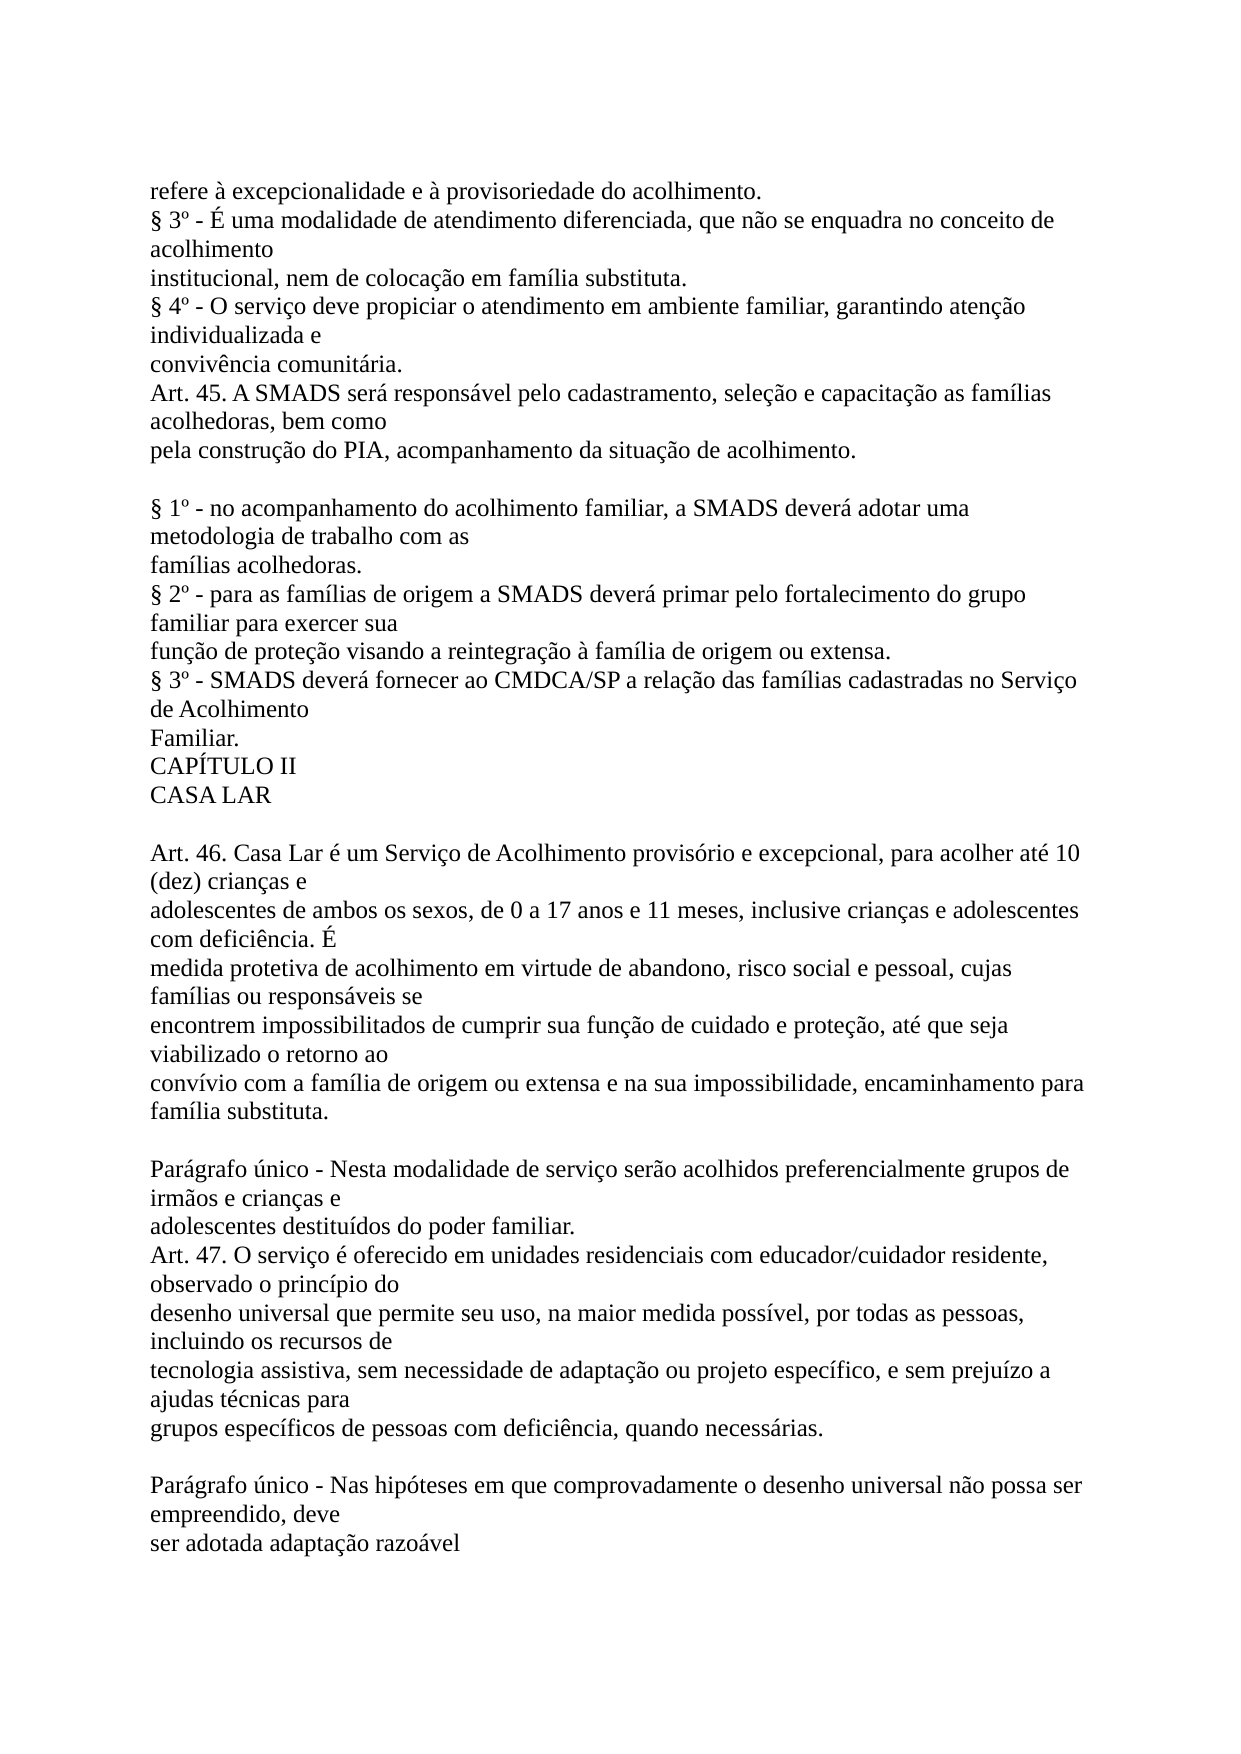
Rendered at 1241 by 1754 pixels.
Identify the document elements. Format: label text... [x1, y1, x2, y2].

text encontrem impossibilitados de cumprir sua função de cuidado e proteção, até que seja viabilizado o retorno ao [150, 1010, 1090, 1068]
text § 1º - no acompanhamento do acolhimento familiar, a SMADS deverá adotar uma metodologia de trabalho com as [150, 493, 1090, 550]
text Parágrafo único - Nesta modalidade de serviço serão acolhidos preferencialmente grupos de irmãos e crianças e [150, 1154, 1090, 1211]
text § 3º - SMADS deverá fornecer ao CMDCA/SP a relação das famílias cadastradas no Serviço de Acolhimento [150, 665, 1090, 723]
text CASA LAR [150, 780, 1090, 809]
text adolescentes destituídos do poder familiar. [150, 1211, 1090, 1240]
text § 4º - O serviço deve propiciar o atendimento em ambiente familiar, garantindo atenção individualizada e [150, 291, 1090, 349]
text Familiar. [150, 723, 1090, 751]
text grupos específicos de pessoas com deficiência, quando necessárias. [150, 1413, 1090, 1441]
text refere à excepcionalidade e à provisoriedade do acolhimento. [150, 176, 1090, 205]
text Art. 47. O serviço é oferecido em unidades residenciais com educador/cuidador residente, observado o princípio do [150, 1240, 1090, 1298]
text adolescentes de ambos os sexos, de 0 a 17 anos e 11 meses, inclusive crianças e adolescentes com deficiência. É [150, 895, 1090, 953]
text Parágrafo único - Nas hipóteses em que comprovadamente o desenho universal não possa ser empreendido, deve [150, 1470, 1090, 1528]
text ser adotada adaptação razoável [150, 1528, 1090, 1556]
text § 2º - para as famílias de origem a SMADS deverá primar pelo fortalecimento do grupo familiar para exercer sua [150, 579, 1090, 636]
text pela construção do PIA, acompanhamento da situação de acolhimento. [150, 435, 1090, 464]
text institucional, nem de colocação em família substituta. [150, 263, 1090, 291]
text medida protetiva de acolhimento em virtude de abandono, risco social e pessoal, cujas famílias ou responsáveis se [150, 953, 1090, 1010]
text tecnologia assistiva, sem necessidade de adaptação ou projeto específico, e sem prejuízo a ajudas técnicas para [150, 1355, 1090, 1413]
text função de proteção visando a reintegração à família de origem ou extensa. [150, 636, 1090, 665]
text § 3º - É uma modalidade de atendimento diferenciada, que não se enquadra no conceito de acolhimento [150, 205, 1090, 263]
text convívio com a família de origem ou extensa e na sua impossibilidade, encaminhamento para família substituta. [150, 1068, 1090, 1125]
text Art. 45. A SMADS será responsável pelo cadastramento, seleção e capacitação as famílias acolhedoras, bem como [150, 378, 1090, 435]
text Art. 46. Casa Lar é um Serviço de Acolhimento provisório e excepcional, para acolher até 10 (dez) crianças e [150, 838, 1090, 895]
text famílias acolhedoras. [150, 550, 1090, 579]
text desenho universal que permite seu uso, na maior medida possível, por todas as pessoas, incluindo os recursos de [150, 1298, 1090, 1355]
text CAPÍTULO II [150, 751, 1090, 780]
text convivência comunitária. [150, 349, 1090, 378]
